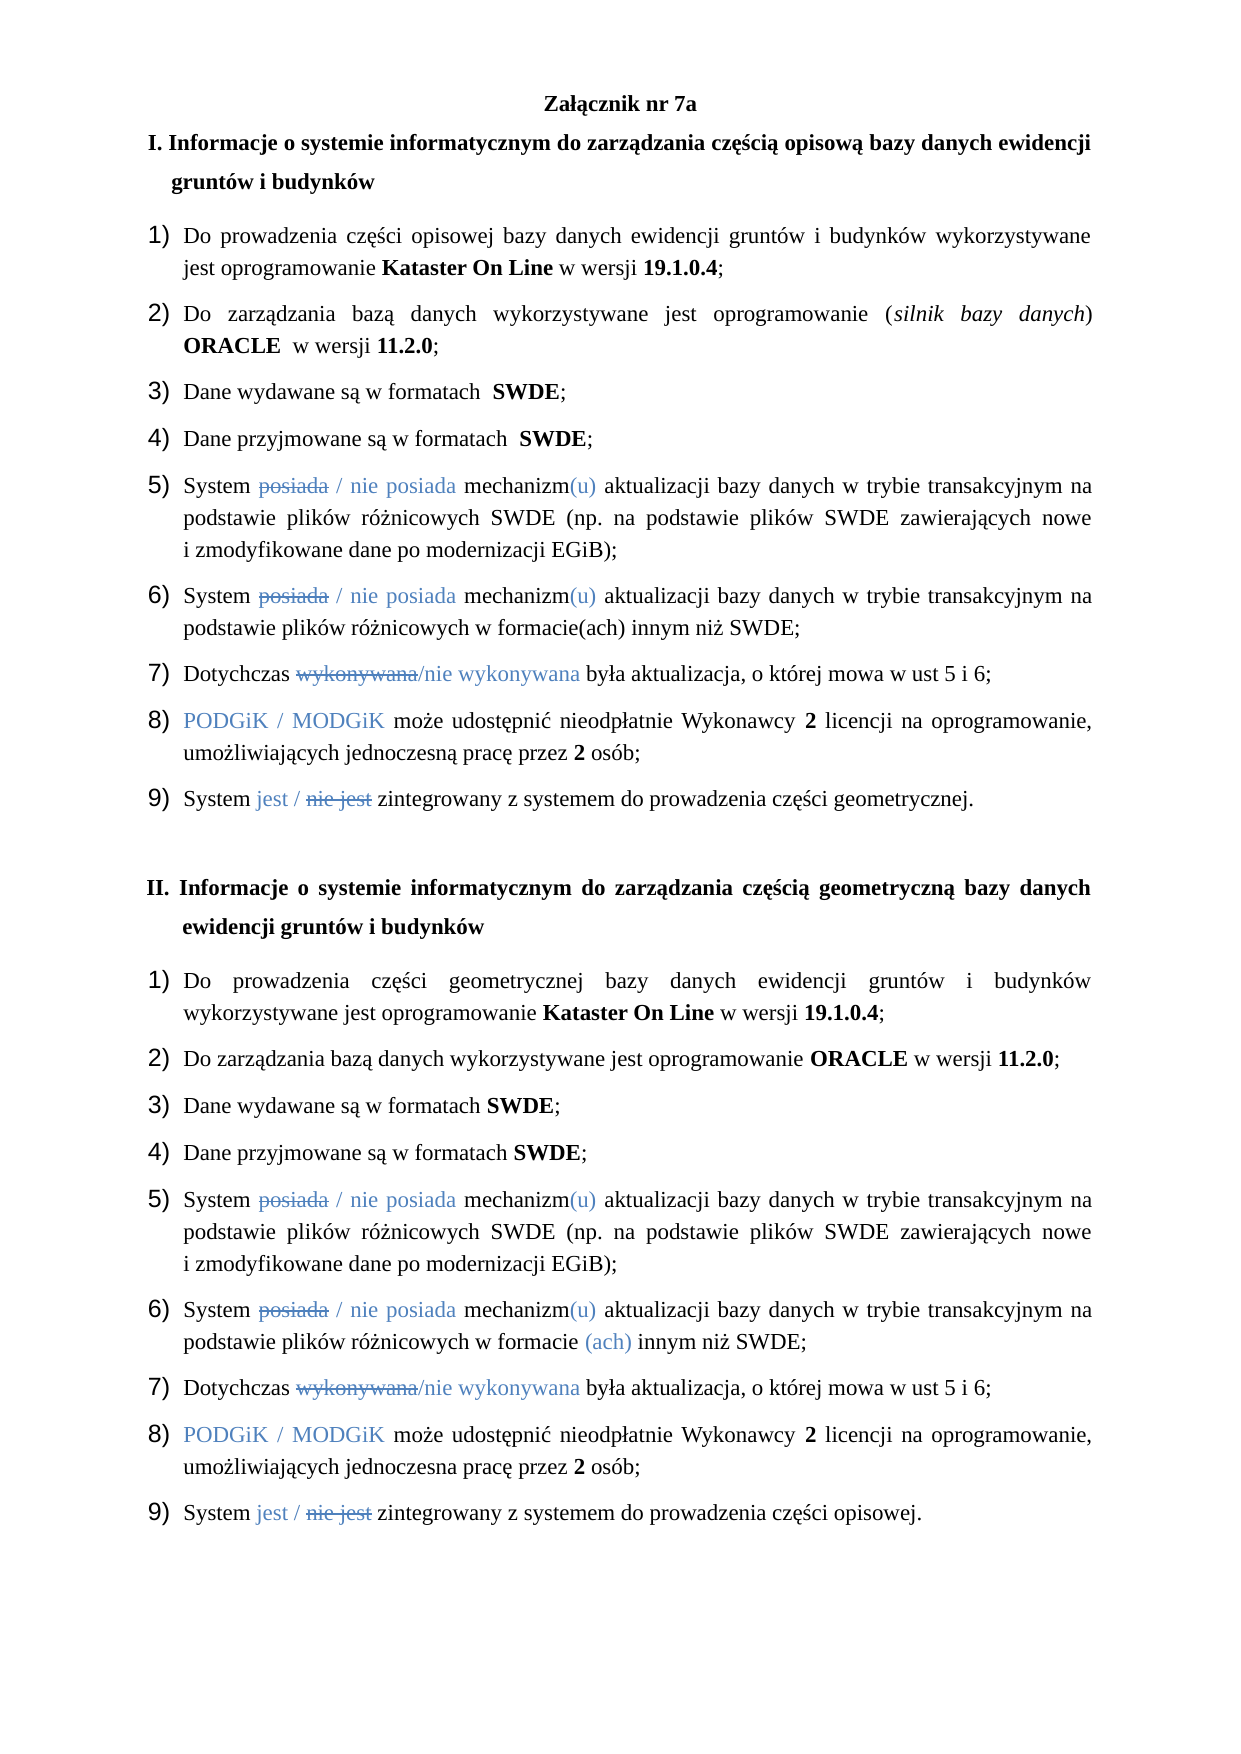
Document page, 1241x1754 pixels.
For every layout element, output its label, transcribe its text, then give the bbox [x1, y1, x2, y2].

list Dane wydawane są w formatach SWDE; [148, 376, 1093, 405]
list I. Informacje o systemie informatycznym do zarządzania częścią opisową bazy danych ewidencji gruntów i budynków [148, 129, 1093, 195]
list Do zarządzania bazą danych wykorzystywane jest oprogramowanie (silnik bazy danych) ORACLE w wersji 11.2.0; [148, 298, 1093, 359]
list System posiada / nie posiada mechanizm(u) aktualizacji bazy danych w trybie transakcyjnym na podstawie plików różnicowych w formacie (ach) innym niż SWDE; [148, 1294, 1093, 1354]
list System jest / nie jest zintegrowany z systemem do prowadzenia części geometrycznej. [148, 783, 1093, 812]
list System jest / nie jest zintegrowany z systemem do prowadzenia części opisowej. [148, 1497, 1093, 1526]
list PODGiK / MODGiK może udostępnić nieodpłatnie Wykonawcy 2 licencji na oprogramowanie, umożliwiających jednoczesną pracę przez 2 osób; [148, 705, 1093, 765]
list Do zarządzania bazą danych wykorzystywane jest oprogramowanie ORACLE w wersji 11.2.0; [148, 1043, 1093, 1072]
list System posiada / nie posiada mechanizm(u) aktualizacji bazy danych w trybie transakcyjnym na podstawie plików różnicowych w formacie(ach) innym niż SWDE; [148, 580, 1093, 640]
text Załącznik nr 7a [148, 90, 1093, 116]
list System posiada / nie posiada mechanizm(u) aktualizacji bazy danych w trybie transakcyjnym na podstawie plików różnicowych SWDE (np. na podstawie plików SWDE zawierających nowe i zmodyfikowane dane po modernizacji EGiB); [148, 470, 1093, 562]
list Dane przyjmowane są w formatach SWDE; [148, 1137, 1093, 1166]
list PODGiK / MODGiK może udostępnić nieodpłatnie Wykonawcy 2 licencji na oprogramowanie, umożliwiających jednoczesna pracę przez 2 osób; [148, 1419, 1093, 1479]
list Do prowadzenia części geometrycznej bazy danych ewidencji gruntów i budynków wykorzystywane jest oprogramowanie Kataster On Line w wersji 19.1.0.4; [148, 965, 1093, 1026]
list Dotychczas wykonywana/nie wykonywana była aktualizacja, o której mowa w ust 5 i 6; [148, 1372, 1093, 1401]
list Dane wydawane są w formatach SWDE; [148, 1090, 1093, 1119]
list II. Informacje o systemie informatycznym do zarządzania częścią geometryczną bazy danych ewidencji gruntów i budynków [146, 874, 1093, 940]
list Dane przyjmowane są w formatach SWDE; [148, 423, 1093, 452]
list Dotychczas wykonywana/nie wykonywana była aktualizacja, o której mowa w ust 5 i 6; [148, 658, 1093, 687]
list System posiada / nie posiada mechanizm(u) aktualizacji bazy danych w trybie transakcyjnym na podstawie plików różnicowych SWDE (np. na podstawie plików SWDE zawierających nowe i zmodyfikowane dane po modernizacji EGiB); [148, 1184, 1093, 1276]
list Do prowadzenia części opisowej bazy danych ewidencji gruntów i budynków wykorzystywane jest oprogramowanie Kataster On Line w wersji 19.1.0.4; [148, 220, 1093, 281]
